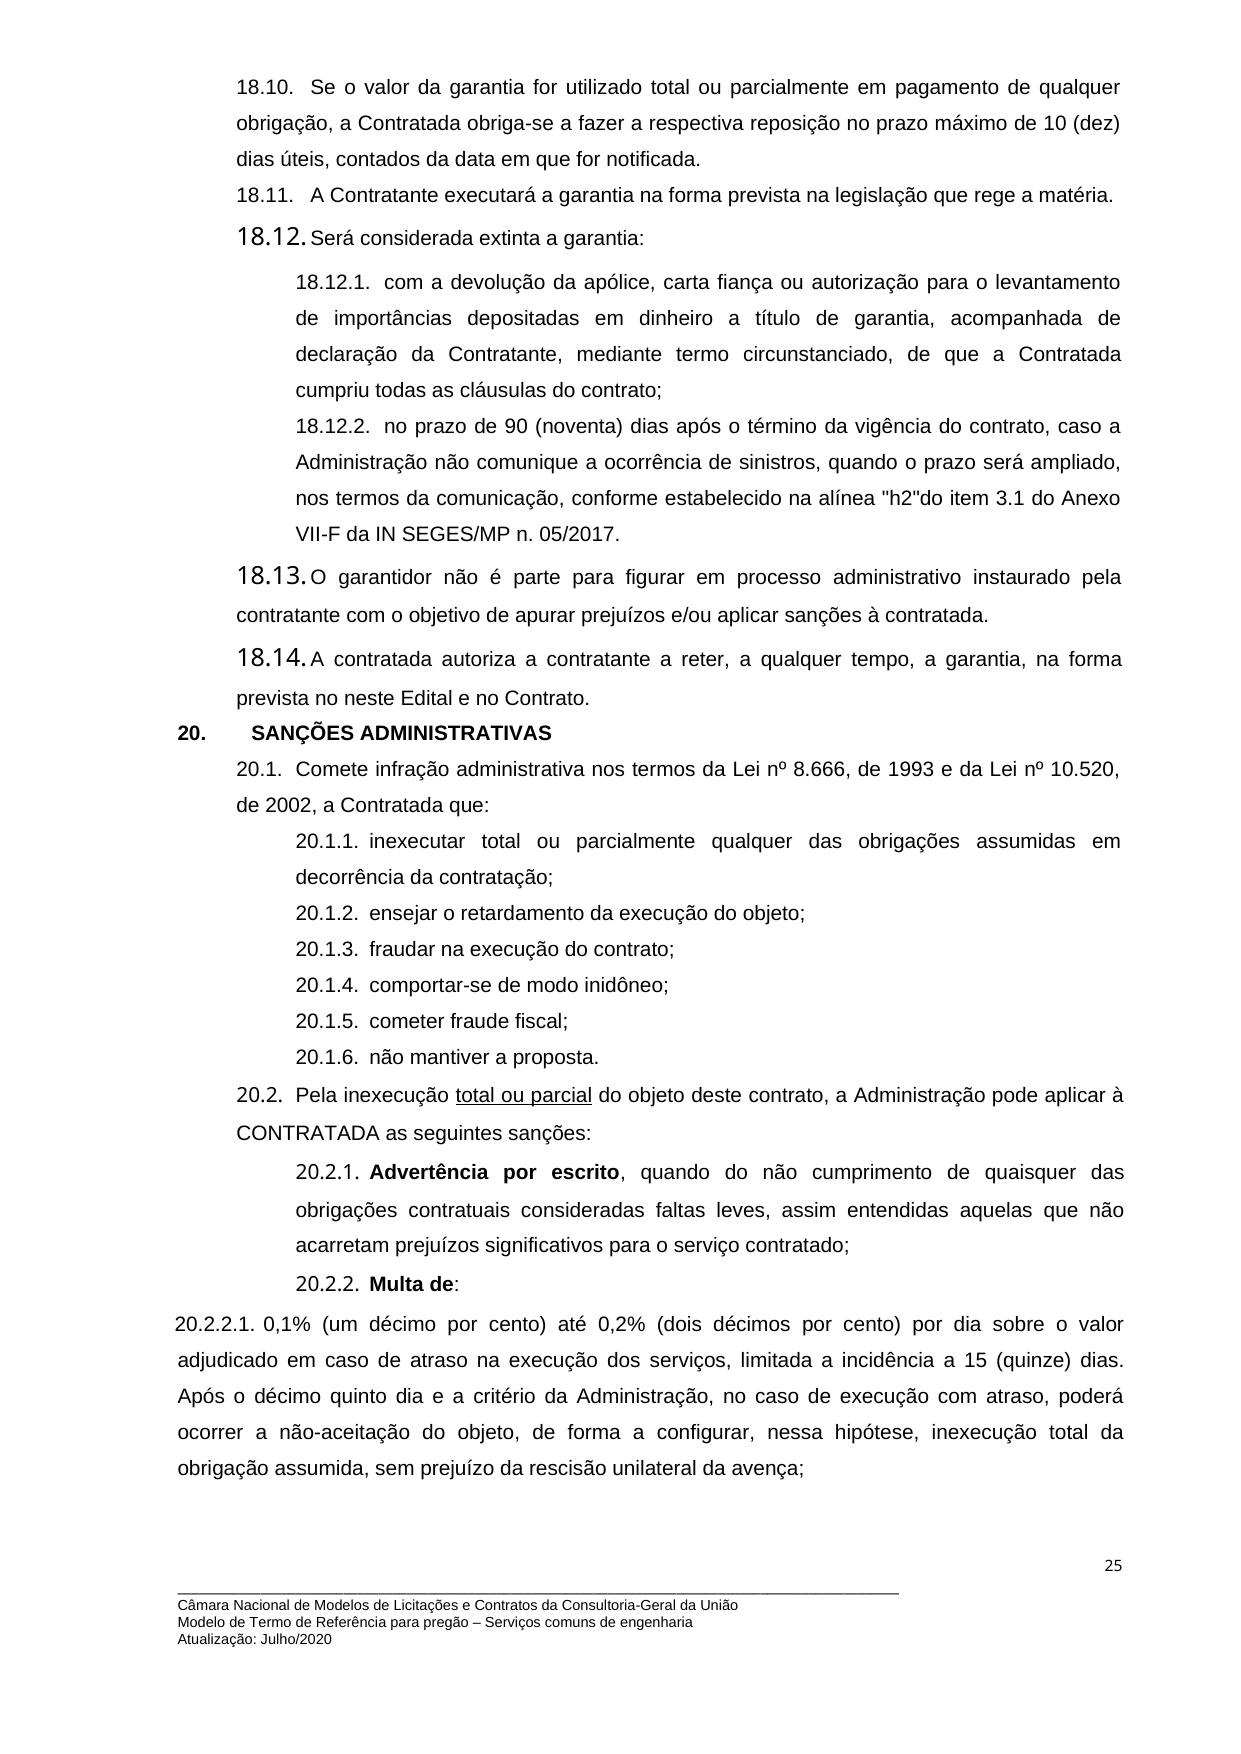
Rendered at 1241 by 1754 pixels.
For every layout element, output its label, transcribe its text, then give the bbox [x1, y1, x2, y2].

list Pela inexecução total ou parcial do objeto deste contrato, a Administração pode aplicar à CONTRATADA as seguintes sanções: [236, 1081, 1125, 1145]
list Multa de: [295, 1269, 1125, 1298]
list no prazo de 90 (noventa) dias após o término da vigência do contrato, caso a Administração não comunique a ocorrência de sinistros, quando o prazo será ampliado, nos termos da comunicação, conforme estabelecido na alínea "h2"do item 3.1 do Anexo VII-F da IN SEGES/MP n. 05/2017. [295, 413, 1122, 545]
list inexecutar total ou parcialmente qualquer das obrigações assumidas em decorrência da contratação; [295, 829, 1122, 889]
list cometer fraude fiscal; [295, 1009, 1122, 1033]
list 0,1% (um décimo por cento) até 0,2% (dois décimos por cento) por dia sobre o valor adjudicado em caso de atraso na execução dos serviços, limitada a incidência a 15 (quinze) dias. Após o décimo quinto dia e a critério da Administração, no caso de execução com atraso, poderá ocorrer a não-aceitação do objeto, de forma a configurar, nessa hipótese, inexecução total da obrigação assumida, sem prejuízo da rescisão unilateral da avença; [174, 1312, 1125, 1479]
list Será considerada extinta a garantia: [236, 219, 1122, 253]
list A contratada autoriza a contratante a reter, a qualquer tempo, a garantia, na forma prevista no neste Edital e no Contrato. [236, 639, 1124, 709]
list Se o valor da garantia for utilizado total ou parcialmente em pagamento de qualquer obrigação, a Contratada obriga-se a fazer a respectiva reposição no prazo máximo de 10 (dez) dias úteis, contados da data em que for notificada. [236, 75, 1122, 171]
list ensejar o retardamento da execução do objeto; [295, 901, 1122, 925]
list não mantiver a proposta. [295, 1045, 1122, 1069]
list com a devolução da apólice, carta fiança ou autorização para o levantamento de importâncias depositadas em dinheiro a título de garantia, acompanhada de declaração da Contratante, mediante termo circunstanciado, de que a Contratada cumpriu todas as cláusulas do contrato; [295, 270, 1122, 402]
list SANÇÕES ADMINISTRATIVAS [177, 721, 1124, 745]
list Advertência por escrito, quando do não cumprimento de quaisquer das obrigações contratuais consideradas faltas leves, assim entendidas aquelas que não acarretam prejuízos significativos para o serviço contratado; [295, 1157, 1125, 1257]
list O garantidor não é parte para figurar em processo administrativo instaurado pela contratante com o objetivo de apurar prejuízos e/ou aplicar sanções à contratada. [236, 557, 1122, 627]
list A Contratante executará a garantia na forma prevista na legislação que rege a matéria. [236, 183, 1122, 207]
list comportar-se de modo inidôneo; [295, 973, 1122, 997]
list fraudar na execução do contrato; [295, 937, 1122, 961]
list Comete infração administrativa nos termos da Lei nº 8.666, de 1993 e da Lei nº 10.520, de 2002, a Contratada que: [236, 757, 1122, 817]
